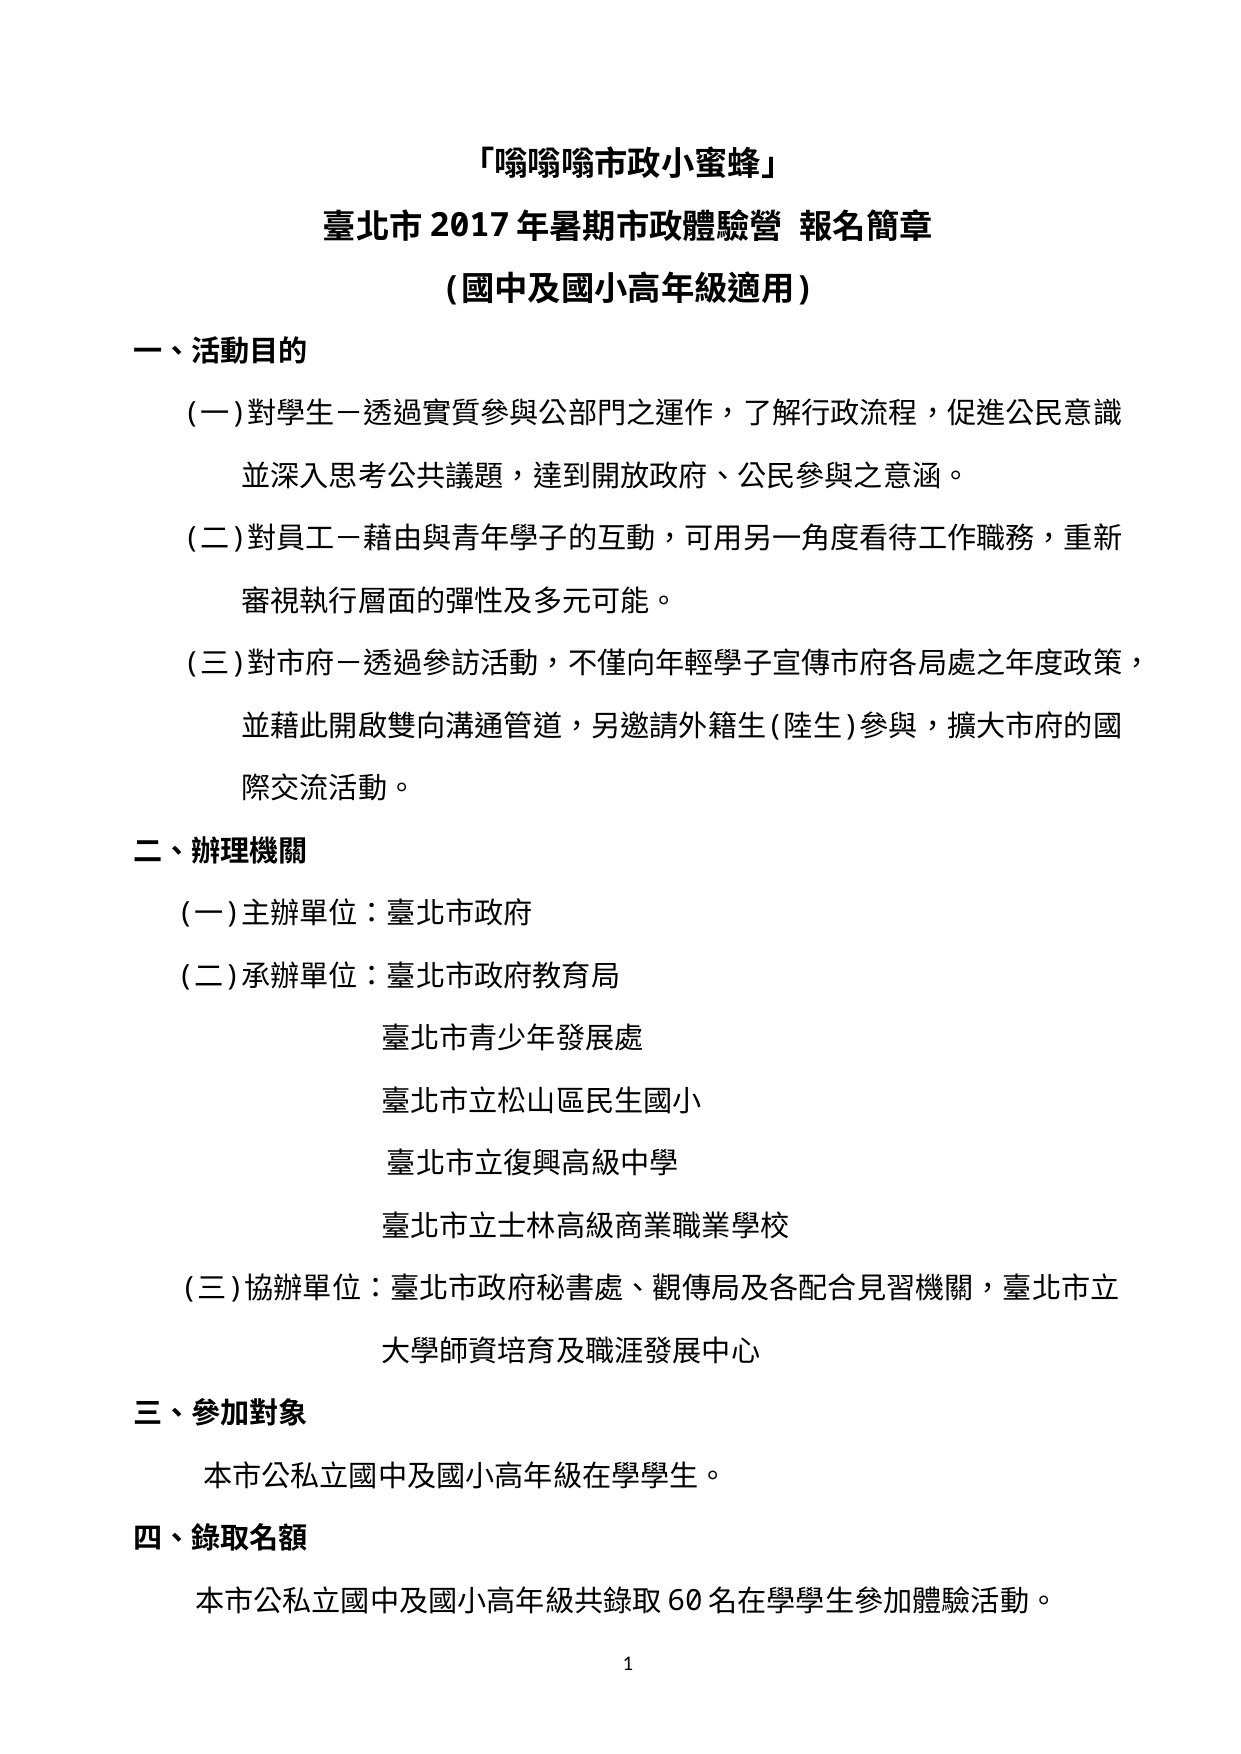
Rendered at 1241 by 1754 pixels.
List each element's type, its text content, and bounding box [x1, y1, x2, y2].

text 臺北市立松山區民生國小 臺北市立復興高級中學 [352, 1057, 1122, 1182]
text 四、錄取名額 [133, 1494, 1122, 1557]
text (三)協辦單位：臺北市政府秘書處、觀傳局及各配合見習機關，臺北市立大學師資培育及職涯發展中心 [163, 1244, 1122, 1369]
text (一)主辦單位：臺北市政府 [133, 869, 1122, 932]
text 三、參加對象 本市公私立國中及國小高年級在學學生。 [133, 1369, 1122, 1494]
text 臺北市立士林高級商業職業學校 [352, 1182, 1122, 1244]
text 臺北市2017年暑期市政體驗營 報名簡章 [133, 182, 1122, 244]
text (二)承辦單位：臺北市政府教育局 [177, 932, 1122, 994]
text 一、活動目的 [133, 307, 1122, 369]
text 二、辦理機關 [133, 807, 1122, 869]
text 臺北市青少年發展處 [352, 994, 1122, 1057]
text 本市公私立國中及國小高年級共錄取60名在學學生參加體驗活動。 [177, 1557, 1122, 1619]
text 「嗡嗡嗡市政小蜜蜂」 [133, 119, 1122, 182]
text (國中及國小高年級適用) [133, 244, 1122, 307]
text (二)對員工－藉由與青年學子的互動，可用另一角度看待工作職務，重新審視執行層面的彈性及多元可能。 [183, 494, 1122, 619]
text (一)對學生－透過實質參與公部門之運作，了解行政流程，促進公民意識並深入思考公共議題，達到開放政府、公民參與之意涵。 [183, 369, 1122, 494]
text (三)對市府－透過參訪活動，不僅向年輕學子宣傳市府各局處之年度政策，並藉此開啟雙向溝通管道，另邀請外籍生(陸生)參與，擴大市府的國際交流活動。 [183, 619, 1122, 807]
